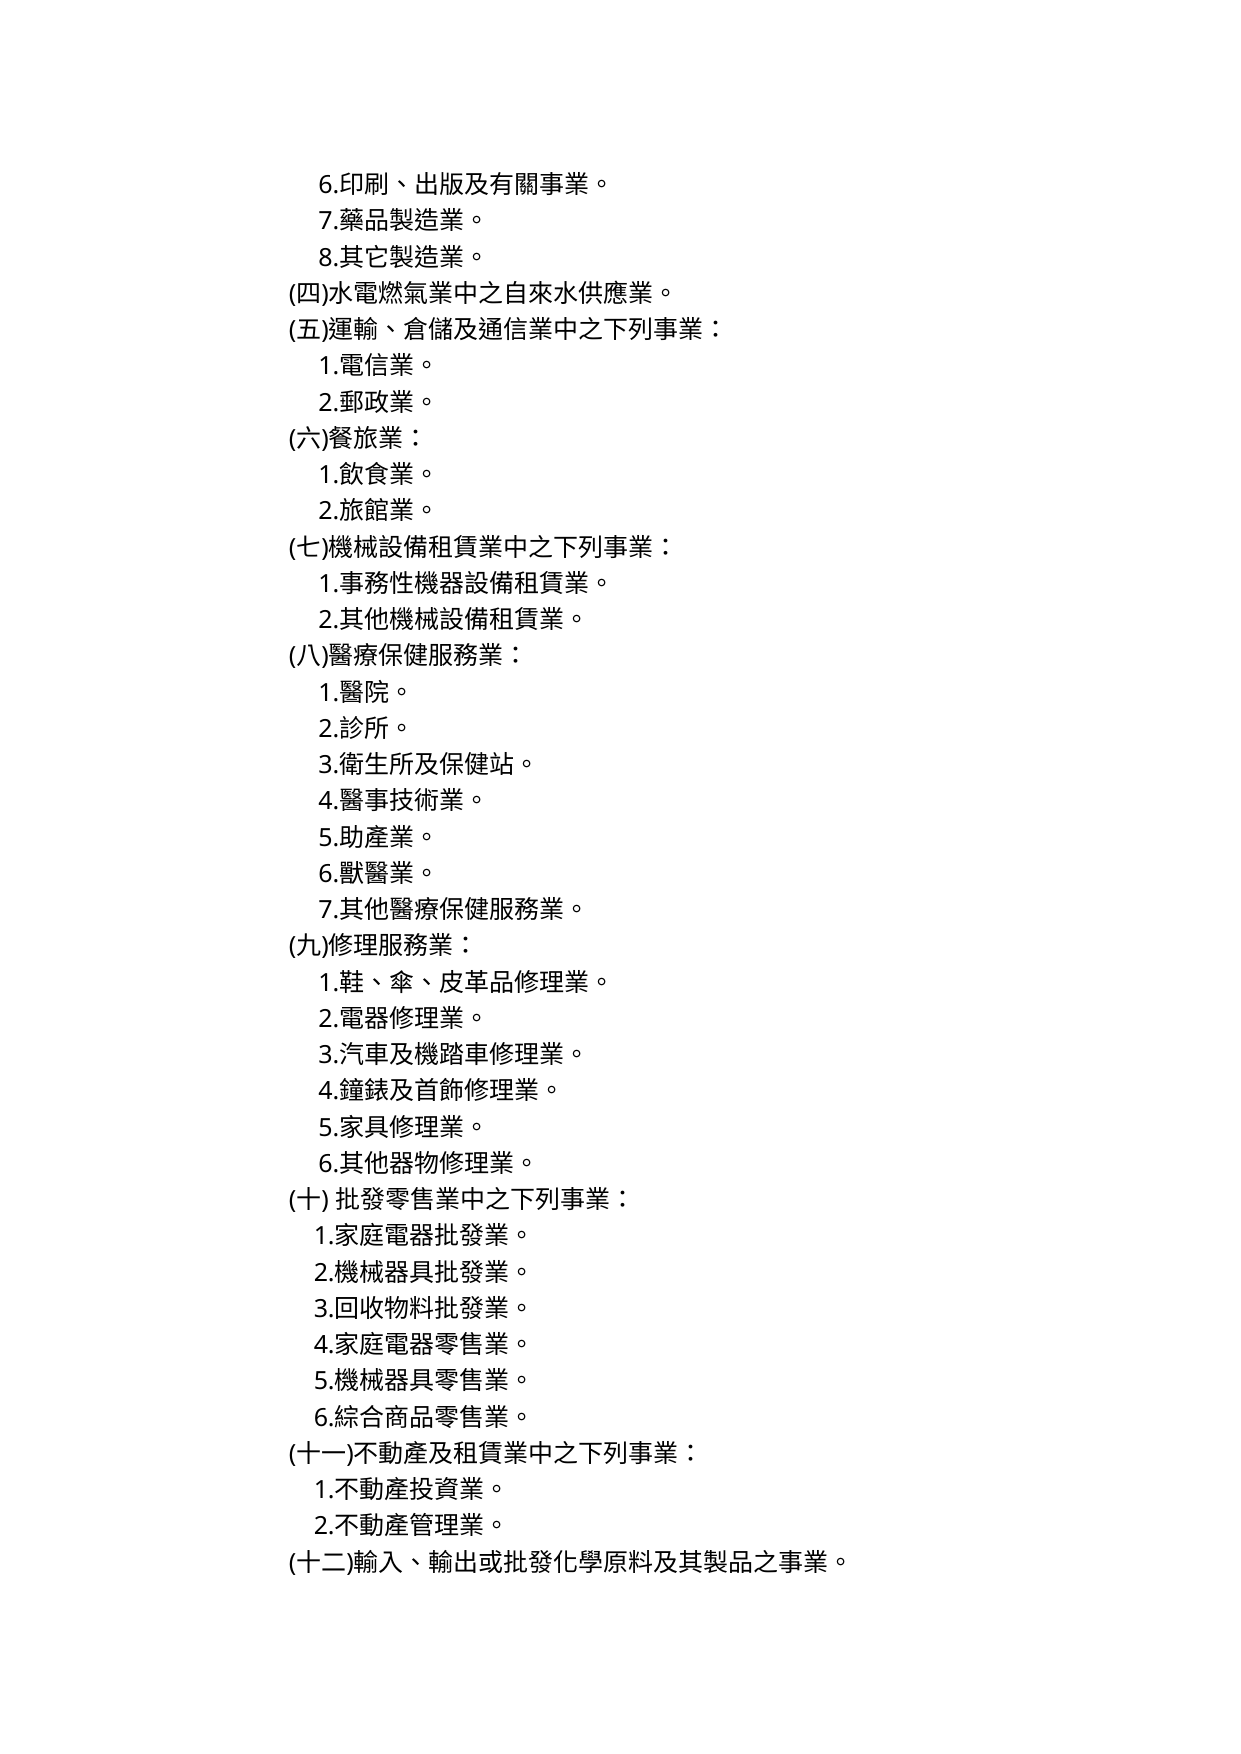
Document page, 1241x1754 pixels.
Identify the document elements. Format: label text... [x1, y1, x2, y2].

text 6.印刷、出版及有關事業。 [318, 164, 1053, 201]
text 1.醫院。 [318, 672, 1053, 708]
text 5.機械器具零售業。 [288, 1361, 1053, 1397]
text (十二)輸入、輸出或批發化學原料及其製品之事業。 [288, 1542, 1053, 1578]
text (四)水電燃氣業中之自來水供應業。 [288, 273, 1053, 309]
text 2.其他機械設備租賃業。 [318, 599, 1053, 636]
text 6.綜合商品零售業。 [288, 1397, 1053, 1433]
text 4.醫事技術業。 [318, 781, 1053, 817]
text 7.藥品製造業。 [318, 201, 1053, 237]
text (九)修理服務業： [288, 926, 1053, 962]
text (六)餐旅業： [288, 418, 1053, 454]
text 1.電信業。 [318, 346, 1053, 382]
text 1.事務性機器設備租賃業。 [318, 563, 1053, 599]
text 6.其他器物修理業。 [318, 1143, 1053, 1179]
text (十) 批發零售業中之下列事業： [288, 1179, 1053, 1216]
text (五)運輸、倉儲及通信業中之下列事業： [288, 309, 1053, 346]
text 2.旅館業。 [318, 491, 1053, 527]
text 2.電器修理業。 [318, 998, 1053, 1034]
text 3.回收物料批發業。 [288, 1288, 1053, 1324]
text 2.診所。 [318, 708, 1053, 744]
text 1.不動產投資業。 [288, 1469, 1053, 1506]
text (八)醫療保健服務業： [288, 636, 1053, 672]
text 3.汽車及機踏車修理業。 [318, 1034, 1053, 1071]
text 7.其他醫療保健服務業。 [318, 889, 1053, 926]
text 6.獸醫業。 [318, 853, 1053, 889]
text (十一)不動產及租賃業中之下列事業： [288, 1433, 1053, 1469]
text 4.家庭電器零售業。 [288, 1324, 1053, 1361]
text 2.不動產管理業。 [288, 1506, 1053, 1542]
text 1.家庭電器批發業。 [288, 1216, 1053, 1252]
text 3.衛生所及保健站。 [318, 744, 1053, 781]
text 2.郵政業。 [318, 382, 1053, 418]
text 1.鞋、傘、皮革品修理業。 [318, 962, 1053, 998]
text 4.鐘錶及首飾修理業。 [318, 1071, 1053, 1107]
text 8.其它製造業。 [318, 237, 1053, 273]
text 5.助產業。 [318, 817, 1053, 853]
text (七)機械設備租賃業中之下列事業： [288, 527, 1053, 563]
text 5.家具修理業。 [318, 1107, 1053, 1143]
text 1.飲食業。 [318, 454, 1053, 491]
text 2.機械器具批發業。 [288, 1252, 1053, 1288]
